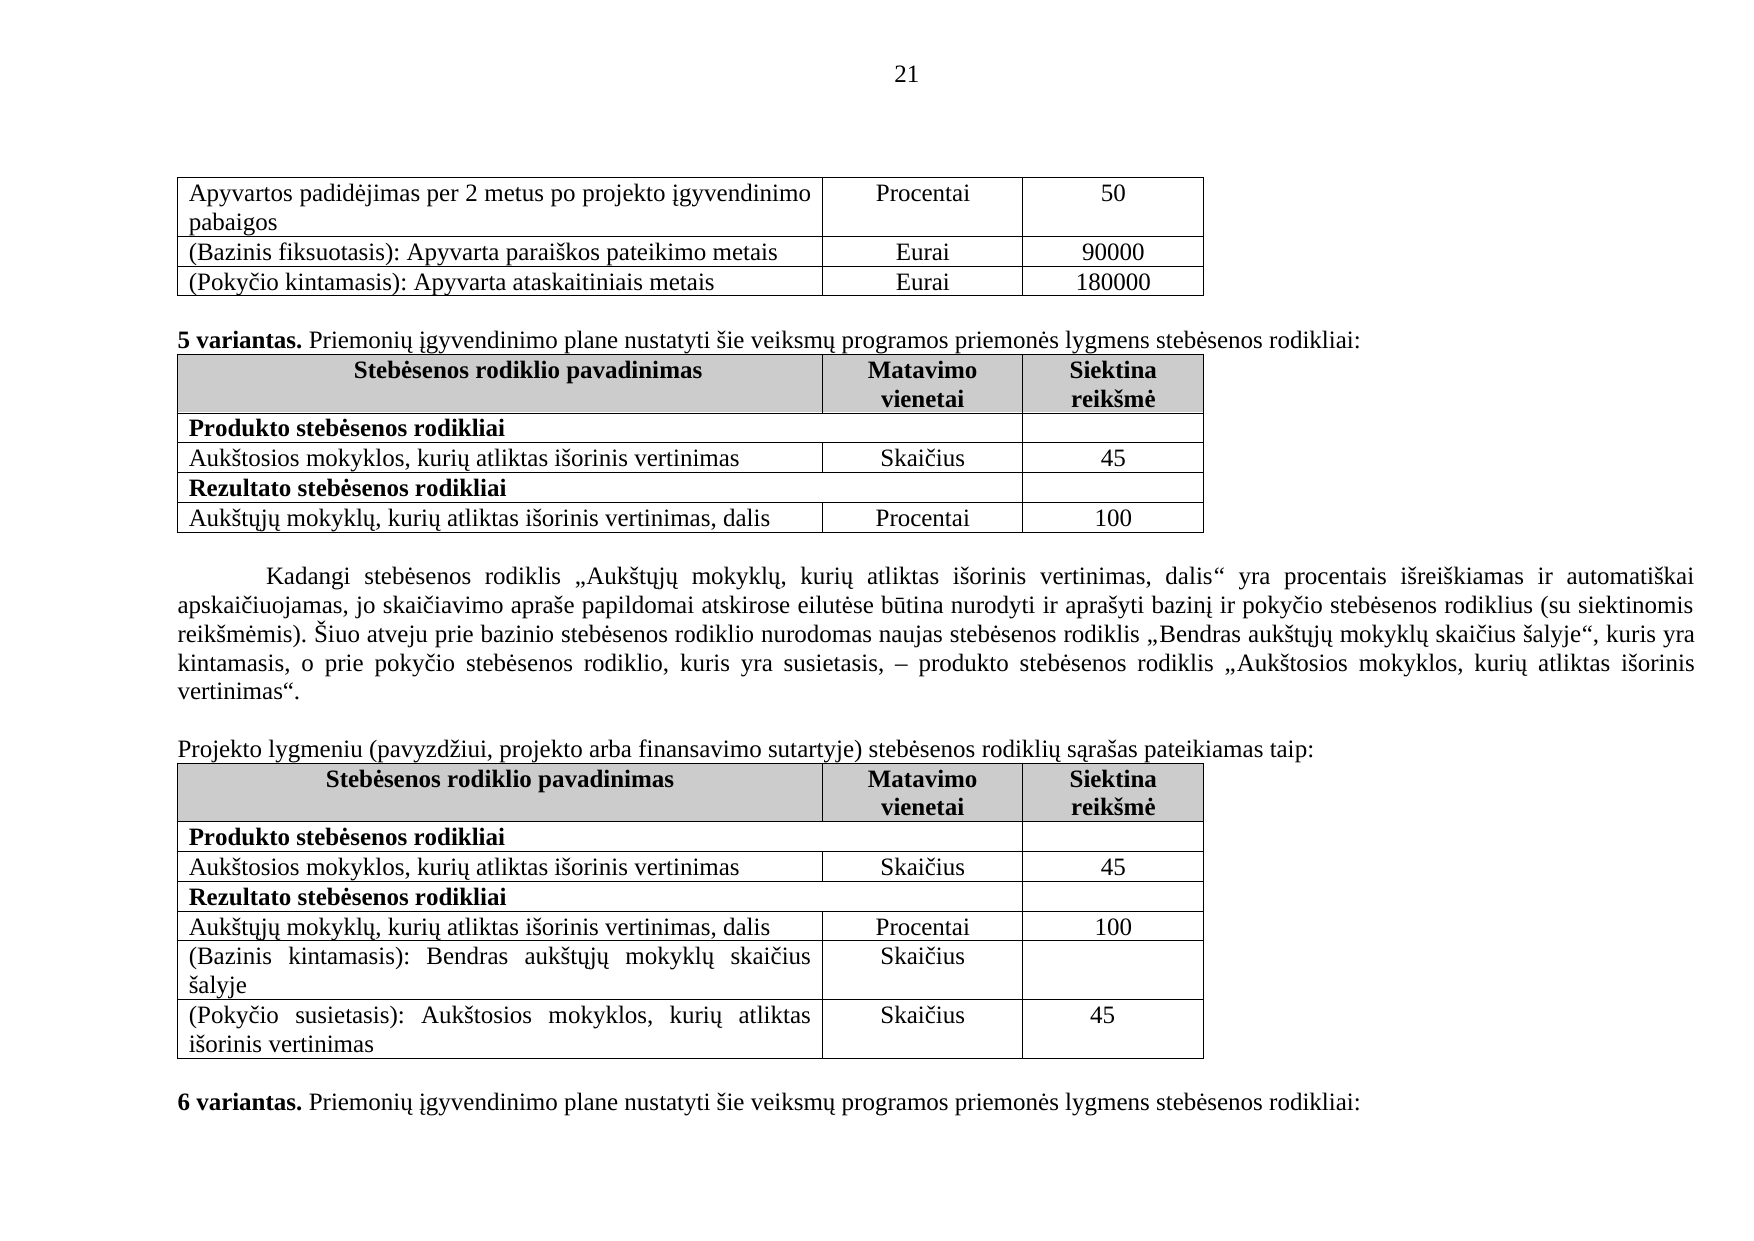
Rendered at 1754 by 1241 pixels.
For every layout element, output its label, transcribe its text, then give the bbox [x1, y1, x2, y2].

table_cell 180000 [1023, 267, 1203, 295]
table_cell (Bazinis fiksuotasis): Apyvarta paraiškos pateikimo metais [178, 237, 822, 266]
text 6 variantas. Priemonių įgyvendinimo plane nustatyti šie veiksmų programos priemonės lygmens stebėsenos rodikliai: [177, 1087, 1695, 1116]
text Projekto lygmeniu (pavyzdžiui, projekto arba finansavimo sutartyje) stebėsenos rodiklių sąrašas pateikiamas taip: [177, 734, 1695, 763]
table_header Siektina reikšmė [1023, 764, 1203, 821]
table_header Matavimo vienetai [823, 355, 1022, 412]
table_cell Eurai [823, 237, 1022, 266]
table_cell 45 [1023, 852, 1203, 881]
table_cell 50 [1023, 178, 1203, 236]
table_header Stebėsenos rodiklio pavadinimas [178, 764, 822, 821]
table_cell [1023, 473, 1203, 502]
table_cell Rezultato stebėsenos rodikliai [178, 882, 1022, 911]
table_cell Procentai [823, 503, 1022, 532]
table_cell Aukštosios mokyklos, kurių atliktas išorinis vertinimas [178, 852, 822, 881]
table_cell Aukštosios mokyklos, kurių atliktas išorinis vertinimas [178, 443, 822, 472]
table_cell 45 [1023, 1000, 1203, 1057]
table_cell (Pokyčio susietasis): Aukštosios mokyklos, kurių atliktas išorinis vertinimas [178, 1000, 822, 1057]
table_cell Aukštųjų mokyklų, kurių atliktas išorinis vertinimas, dalis [178, 912, 822, 940]
text Kadangi stebėsenos rodiklis „Aukštųjų mokyklų, kurių atliktas išorinis vertinimas, dalis“ yra procentais išreiškiamas ir automatiškai apskaičiuojamas, jo skaičiavimo apraše papildomai atskirose eilutėse būtina nurodyti ir aprašyti bazinį ir pokyčio stebėsenos rodiklius (su siektinomis reikšmėmis). Šiuo atveju prie bazinio stebėsenos rodiklio nurodomas naujas stebėsenos rodiklis „Bendras aukštųjų mokyklų skaičius šalyje“, kuris yra kintamasis, o prie pokyčio stebėsenos rodiklio, kuris yra susietasis, – produkto stebėsenos rodiklis „Aukštosios mokyklos, kurių atliktas išorinis vertinimas“. [177, 561, 1695, 705]
table_cell [1023, 882, 1203, 911]
table_cell Skaičius [823, 941, 1022, 999]
table_cell (Pokyčio kintamasis): Apyvarta ataskaitiniais metais [178, 267, 822, 295]
table_header Siektina reikšmė [1023, 355, 1203, 412]
table_cell 100 [1023, 912, 1203, 940]
text 5 variantas. Priemonių įgyvendinimo plane nustatyti šie veiksmų programos priemonės lygmens stebėsenos rodikliai: [177, 325, 1695, 354]
table_cell Apyvartos padidėjimas per 2 metus po projekto įgyvendinimo pabaigos [178, 178, 822, 236]
table_cell Procentai [823, 178, 1022, 236]
table_cell Produkto stebėsenos rodikliai [178, 414, 1022, 442]
table_cell (Bazinis kintamasis): Bendras aukštųjų mokyklų skaičius šalyje [178, 941, 822, 999]
table_cell Skaičius [823, 852, 1022, 881]
table_cell Skaičius [823, 1000, 1022, 1057]
table_cell 90000 [1023, 237, 1203, 266]
table_cell [1023, 941, 1203, 999]
table_cell Aukštųjų mokyklų, kurių atliktas išorinis vertinimas, dalis [178, 503, 822, 532]
table_cell Rezultato stebėsenos rodikliai [178, 473, 1022, 502]
table_cell Procentai [823, 912, 1022, 940]
table_header Stebėsenos rodiklio pavadinimas [178, 355, 822, 412]
table_cell Eurai [823, 267, 1022, 295]
table_cell [1023, 414, 1203, 442]
table_cell 100 [1023, 503, 1203, 532]
table_cell [1023, 822, 1203, 851]
table_cell Skaičius [823, 443, 1022, 472]
table_cell Produkto stebėsenos rodikliai [178, 822, 1022, 851]
table_header Matavimo vienetai [823, 764, 1022, 821]
table_cell 45 [1023, 443, 1203, 472]
